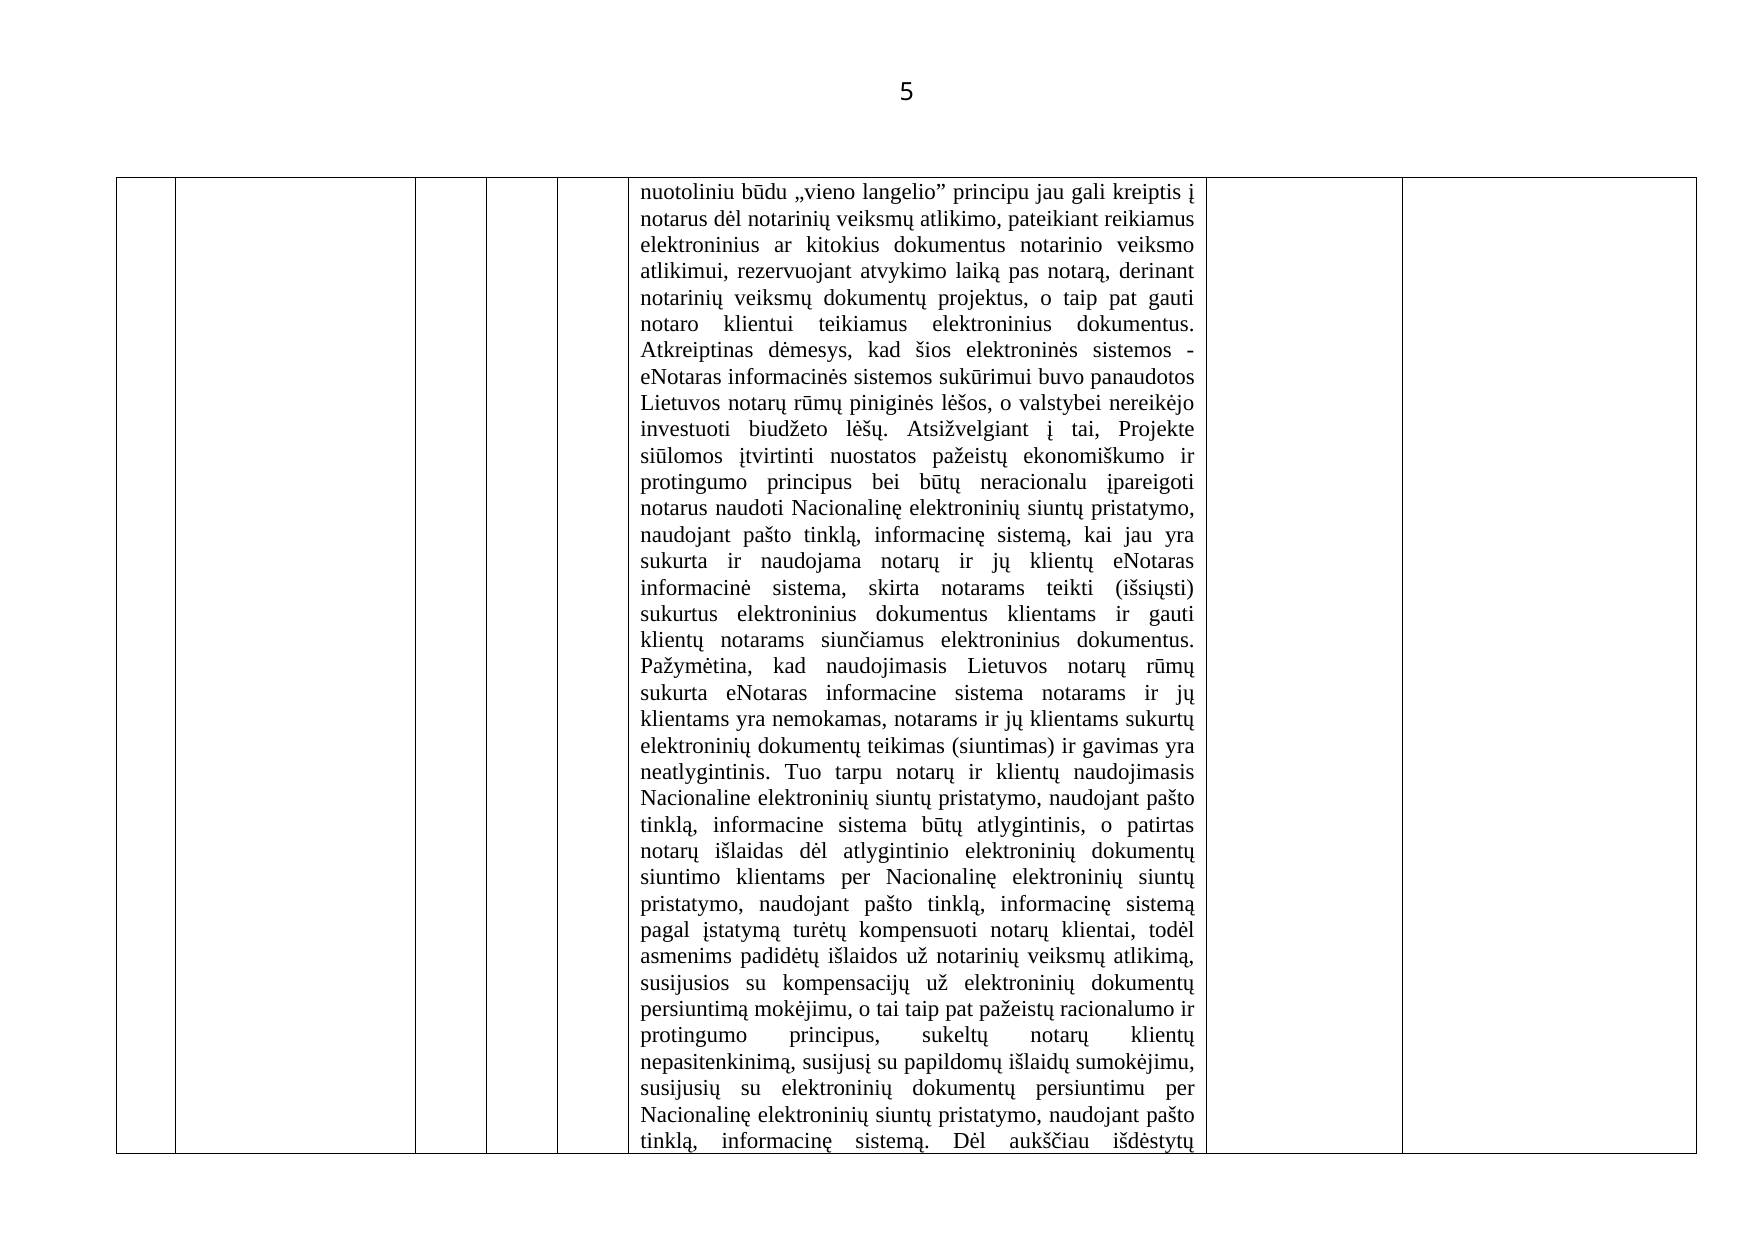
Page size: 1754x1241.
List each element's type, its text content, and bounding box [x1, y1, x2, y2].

table_cell nuotoliniu būdu „vieno langelio” principu jau gali kreiptis į notarus dėl notarinių veiksmų atlikimo, pateikiant reikiamus elektroninius ar kitokius dokumentus notarinio veiksmo atlikimui, rezervuojant atvykimo laiką pas notarą, derinant notarinių veiksmų dokumentų projektus, o taip pat gauti notaro klientui teikiamus elektroninius dokumentus. Atkreiptinas dėmesys, kad šios elektroninės sistemos - eNotaras informacinės sistemos sukūrimui buvo panaudotos Lietuvos notarų rūmų piniginės lėšos, o valstybei nereikėjo investuoti biudžeto lėšų. Atsižvelgiant į tai, Projekte siūlomos įtvirtinti nuostatos pažeistų ekonomiškumo ir protingumo principus bei būtų neracionalu įpareigoti notarus naudoti Nacionalinę elektroninių siuntų pristatymo, naudojant pašto tinklą, informacinę sistemą, kai jau yra sukurta ir naudojama notarų ir jų klientų eNotaras informacinė sistema, skirta notarams teikti (išsiųsti) sukurtus elektroninius dokumentus klientams ir gauti klientų notarams siunčiamus elektroninius dokumentus. Pažymėtina, kad naudojimasis Lietuvos notarų rūmų sukurta eNotaras informacine sistema notarams ir jų klientams yra nemokamas, notarams ir jų klientams sukurtų elektroninių dokumentų teikimas (siuntimas) ir gavimas yra neatlygintinis. Tuo tarpu notarų ir klientų naudojimasis Nacionaline elektroninių siuntų pristatymo, naudojant pašto tinklą, informacine sistema būtų atlygintinis, o patirtas notarų išlaidas dėl atlygintinio elektroninių dokumentų siuntimo klientams per Nacionalinę elektroninių siuntų pristatymo, naudojant pašto tinklą, informacinę sistemą pagal įstatymą turėtų kompensuoti notarų klientai, todėl asmenims padidėtų išlaidos už notarinių veiksmų atlikimą, susijusios su kompensacijų už elektroninių dokumentų persiuntimą mokėjimu, o tai taip pat pažeistų racionalumo ir protingumo principus, sukeltų notarų klientų nepasitenkinimą, susijusį su papildomų išlaidų sumokėjimu, susijusių su elektroninių dokumentų persiuntimu per Nacionalinę elektroninių siuntų pristatymo, naudojant pašto tinklą, informacinę sistemą. Dėl aukščiau išdėstytų [629, 178, 1206, 1153]
table_cell [117, 178, 175, 1153]
table_cell [176, 178, 415, 1153]
table_cell [558, 178, 628, 1153]
table_cell [416, 178, 486, 1153]
table_cell [487, 178, 557, 1153]
table_cell [1403, 178, 1696, 1153]
table_cell [1207, 178, 1402, 1153]
